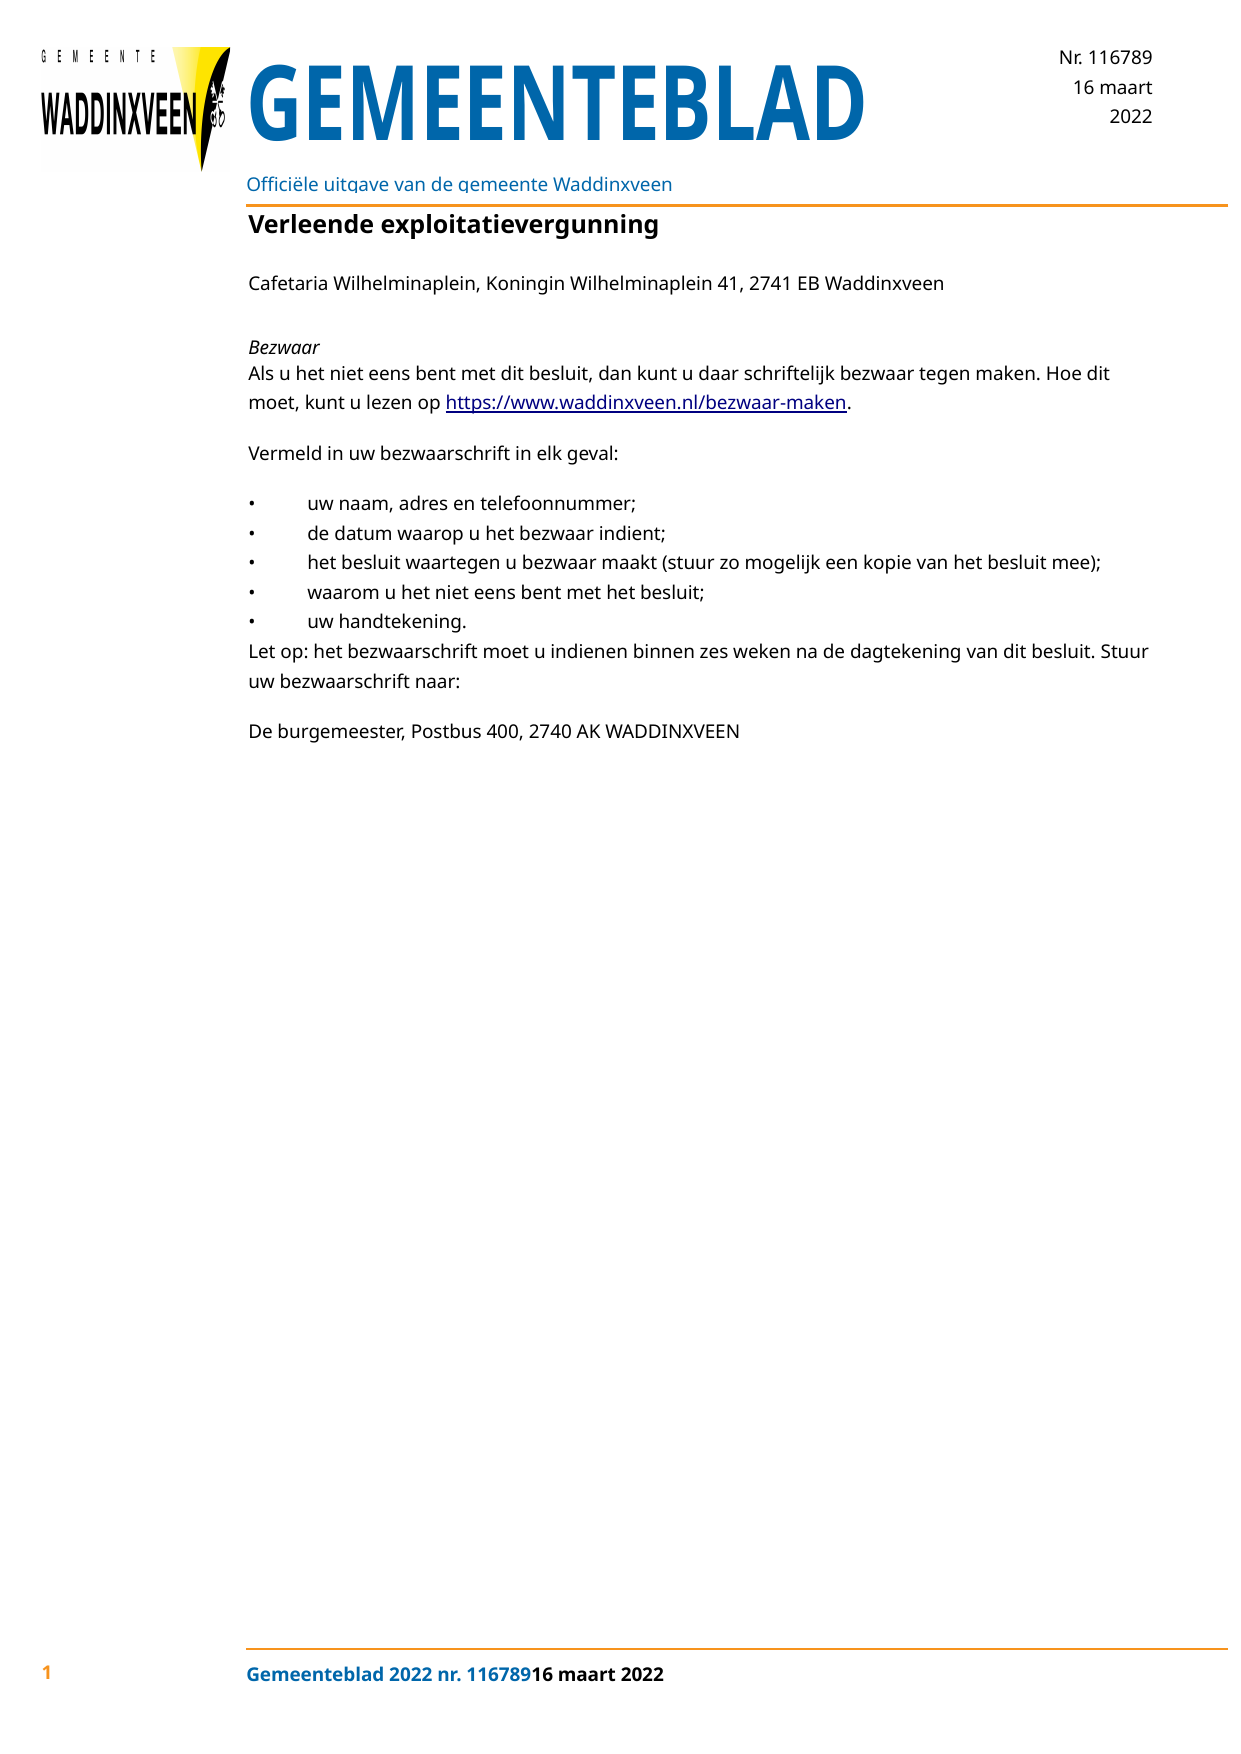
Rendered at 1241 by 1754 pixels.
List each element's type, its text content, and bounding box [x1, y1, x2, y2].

picture [41, 47, 231, 172]
text Bezwaar [248, 334, 1152, 360]
text Let op: het bezwaarschrift moet u indienen binnen zes weken na de dagtekening van dit besluit. Stuur uw bezwaarschrift naar: [248, 638, 1152, 694]
list het besluit waartegen u bezwaar maakt (stuur zo mogelijk een kopie van het besluit mee); [248, 549, 1152, 575]
text De burgemeester, Postbus 400, 2740 AK WADDINXVEEN [248, 718, 1152, 744]
text Als u het niet eens bent met dit besluit, dan kunt u daar schriftelijk bezwaar tegen maken. Hoe dit moet, kunt u lezen op https://www.waddinxveen.nl/bezwaar-maken. [248, 360, 1152, 415]
list de datum waarop u het bezwaar indient; [248, 520, 1152, 546]
list uw naam, adres en telefoonnummer; [248, 490, 1152, 516]
list waarom u het niet eens bent met het besluit; [248, 579, 1152, 605]
list uw handtekening. [248, 609, 1152, 634]
text Vermeld in uw bezwaarschrift in elk geval: [248, 440, 1152, 466]
text Verleende exploitatievergunning [248, 207, 1152, 241]
text Cafetaria Wilhelminaplein, Koningin Wilhelminaplein 41, 2741 EB Waddinxveen [248, 270, 1152, 296]
